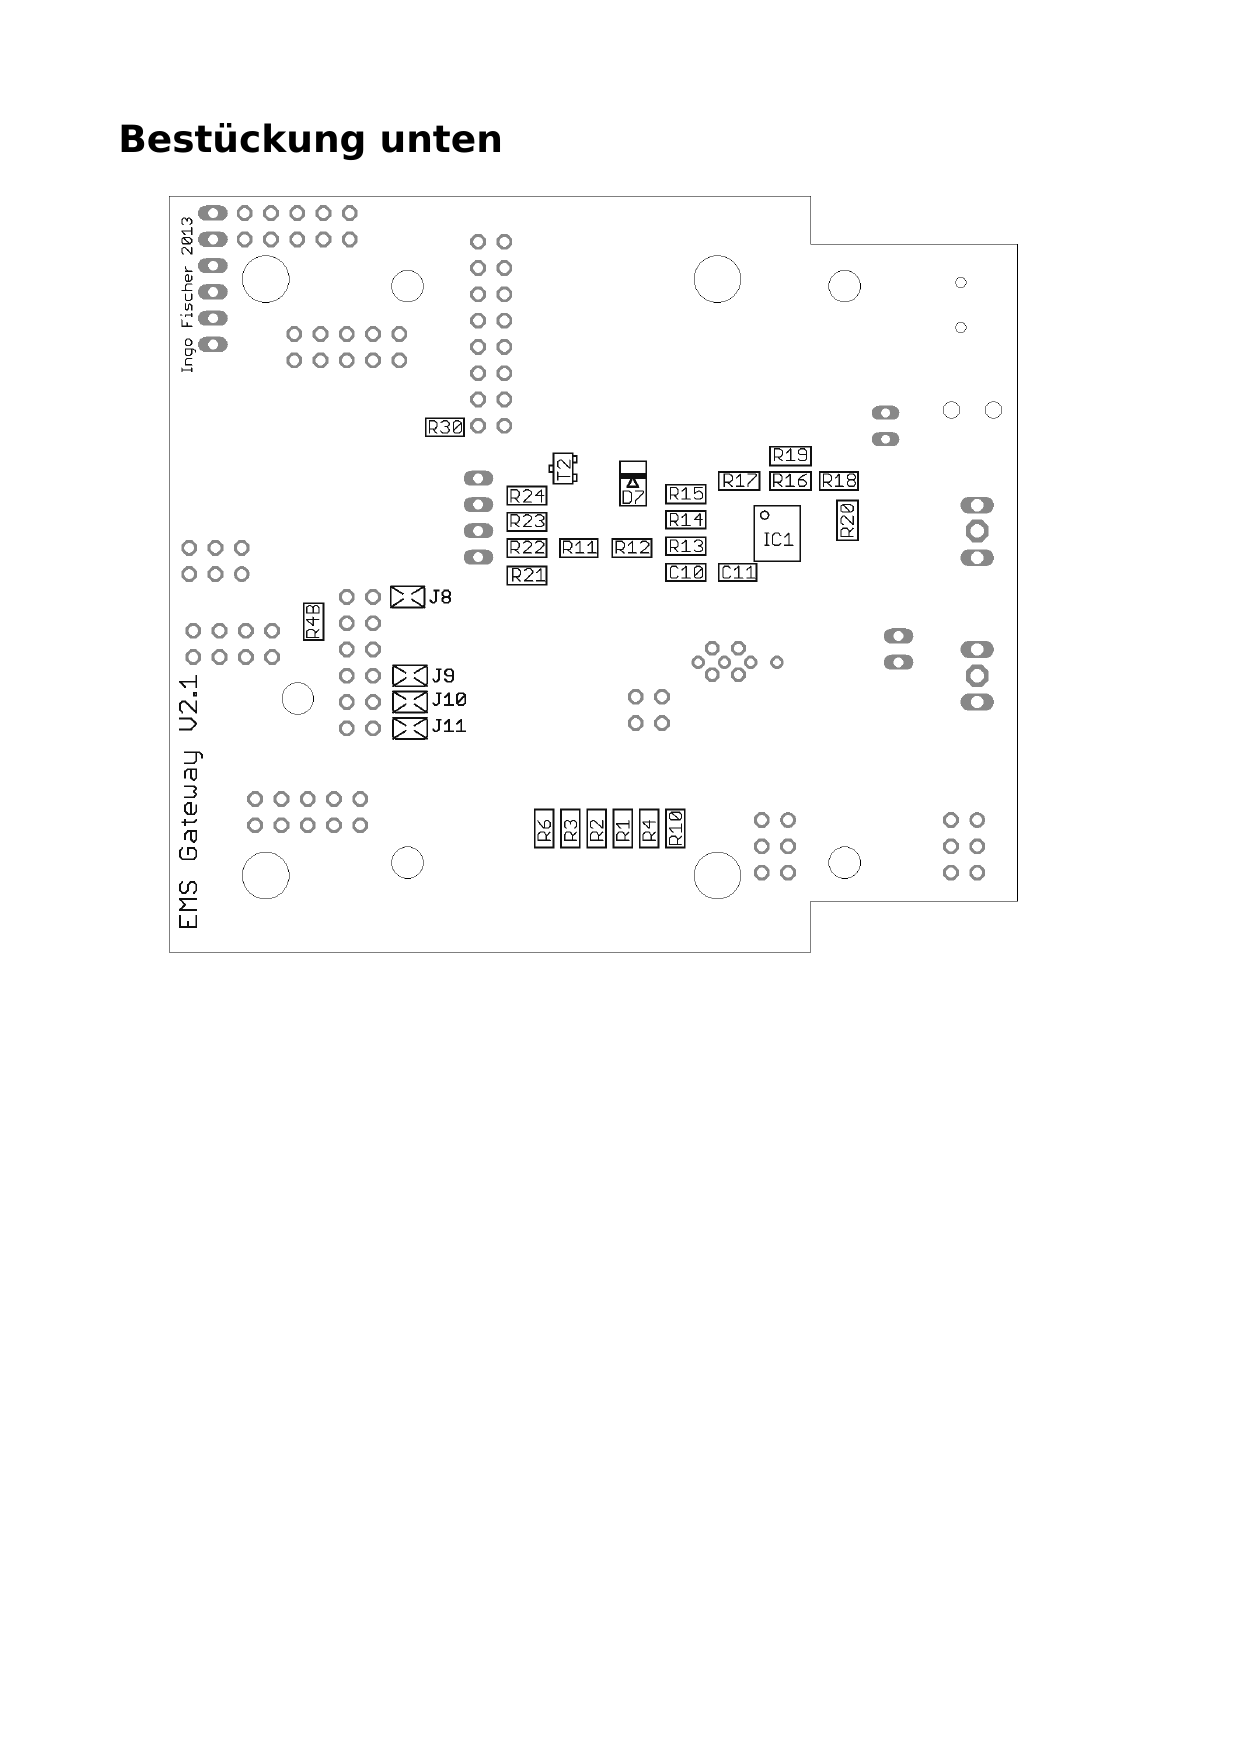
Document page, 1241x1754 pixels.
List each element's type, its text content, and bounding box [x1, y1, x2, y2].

subtitle Bestückung unten [118, 118, 1122, 162]
picture [118, 174, 1056, 955]
